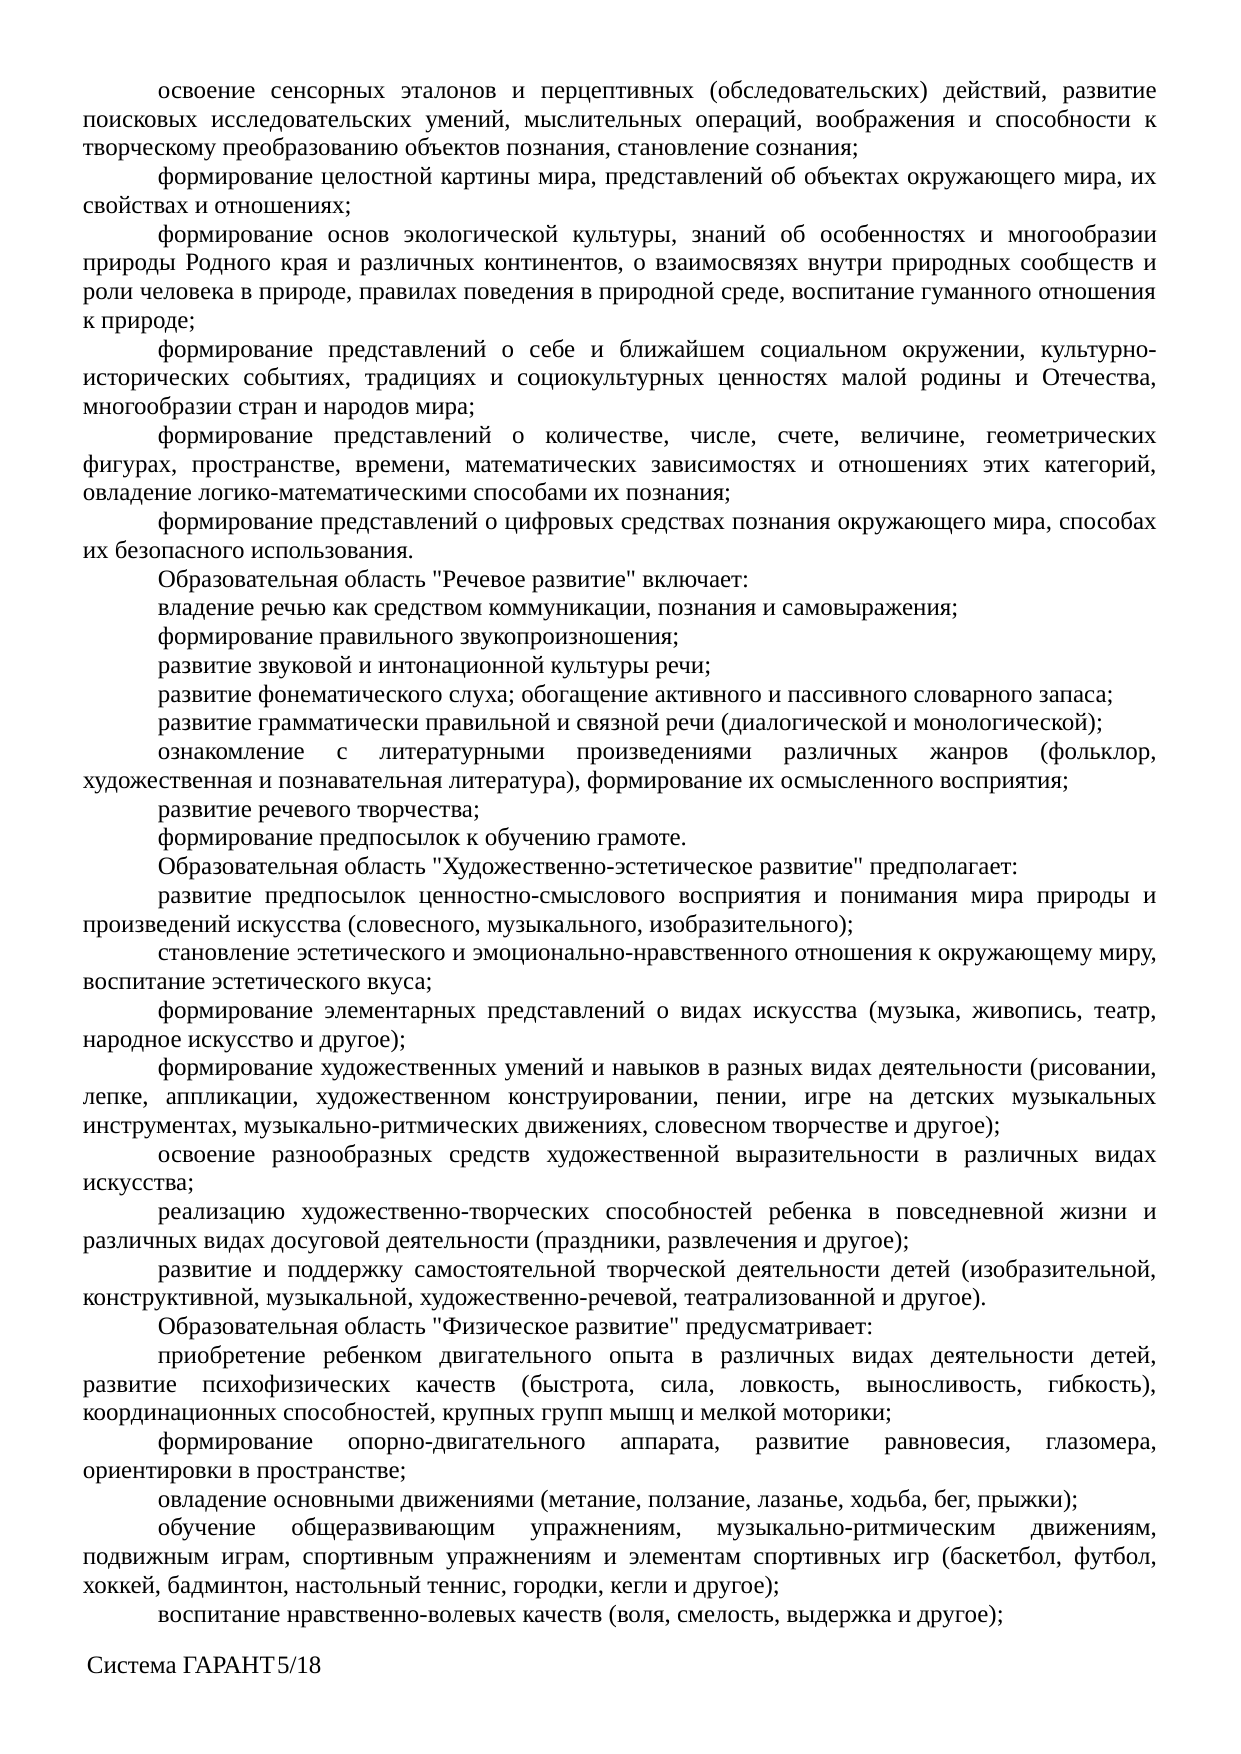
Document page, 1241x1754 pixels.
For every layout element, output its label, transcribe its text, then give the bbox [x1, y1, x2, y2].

text приобретение ребенком двигательного опыта в различных видах деятельности детей, развитие психофизических качеств (быстрота, сила, ловкость, выносливость, гибкость), координационных способностей, крупных групп мышц и мелкой моторики; [83, 1340, 1157, 1426]
text освоение разнообразных средств художественной выразительности в различных видах искусства; [83, 1139, 1157, 1196]
text развитие звуковой и интонационной культуры речи; [83, 650, 1157, 679]
text формирование представлений о себе и ближайшем социальном окружении, культурно-исторических событиях, традициях и социокультурных ценностях малой родины и Отечества, многообразии стран и народов мира; [83, 334, 1157, 420]
text формирование опорно-двигательного аппарата, развитие равновесия, глазомера, ориентировки в пространстве; [83, 1426, 1157, 1484]
text формирование основ экологической культуры, знаний об особенностях и многообразии природы Родного края и различных континентов, о взаимосвязях внутри природных сообществ и роли человека в природе, правилах поведения в природной среде, воспитание гуманного отношения к природе; [83, 219, 1157, 334]
text развитие грамматически правильной и связной речи (диалогической и монологической); [83, 707, 1157, 736]
text овладение основными движениями (метание, ползание, лазанье, ходьба, бег, прыжки); [83, 1484, 1157, 1512]
text Образовательная область "Физическое развитие" предусматривает: [83, 1311, 1157, 1340]
text воспитание нравственно-волевых качеств (воля, смелость, выдержка и другое); [83, 1599, 1157, 1627]
text становление эстетического и эмоционально-нравственного отношения к окружающему миру, воспитание эстетического вкуса; [83, 937, 1157, 995]
text формирование правильного звукопроизношения; [83, 621, 1157, 650]
text владение речью как средством коммуникации, познания и самовыражения; [83, 592, 1157, 621]
text обучение общеразвивающим упражнениям, музыкально-ритмическим движениям, подвижным играм, спортивным упражнениям и элементам спортивных игр (баскетбол, футбол, хоккей, бадминтон, настольный теннис, городки, кегли и другое); [83, 1512, 1157, 1599]
text Образовательная область "Художественно-эстетическое развитие" предполагает: [83, 851, 1157, 880]
text ознакомление с литературными произведениями различных жанров (фольклор, художественная и познавательная литература), формирование их осмысленного восприятия; [83, 736, 1157, 794]
text формирование художественных умений и навыков в разных видах деятельности (рисовании, лепке, аппликации, художественном конструировании, пении, игре на детских музыкальных инструментах, музыкально-ритмических движениях, словесном творчестве и другое); [83, 1052, 1157, 1139]
text развитие предпосылок ценностно-смыслового восприятия и понимания мира природы и произведений искусства (словесного, музыкального, изобразительного); [83, 880, 1157, 937]
text развитие и поддержку самостоятельной творческой деятельности детей (изобразительной, конструктивной, музыкальной, художественно-речевой, театрализованной и другое). [83, 1254, 1157, 1311]
text формирование представлений о цифровых средствах познания окружающего мира, способах их безопасного использования. [83, 506, 1157, 564]
text освоение сенсорных эталонов и перцептивных (обследовательских) действий, развитие поисковых исследовательских умений, мыслительных операций, воображения и способности к творческому преобразованию объектов познания, становление сознания; [83, 75, 1157, 161]
text формирование предпосылок к обучению грамоте. [83, 822, 1157, 851]
text формирование представлений о количестве, числе, счете, величине, геометрических фигурах, пространстве, времени, математических зависимостях и отношениях этих категорий, овладение логико-математическими способами их познания; [83, 420, 1157, 506]
text формирование элементарных представлений о видах искусства (музыка, живопись, театр, народное искусство и другое); [83, 995, 1157, 1052]
text развитие фонематического слуха; обогащение активного и пассивного словарного запаса; [83, 679, 1157, 707]
text реализацию художественно-творческих способностей ребенка в повседневной жизни и различных видах досуговой деятельности (праздники, развлечения и другое); [83, 1196, 1157, 1254]
text Образовательная область "Речевое развитие" включает: [83, 564, 1157, 592]
text развитие речевого творчества; [83, 794, 1157, 822]
text формирование целостной картины мира, представлений об объектах окружающего мира, их свойствах и отношениях; [83, 161, 1157, 219]
